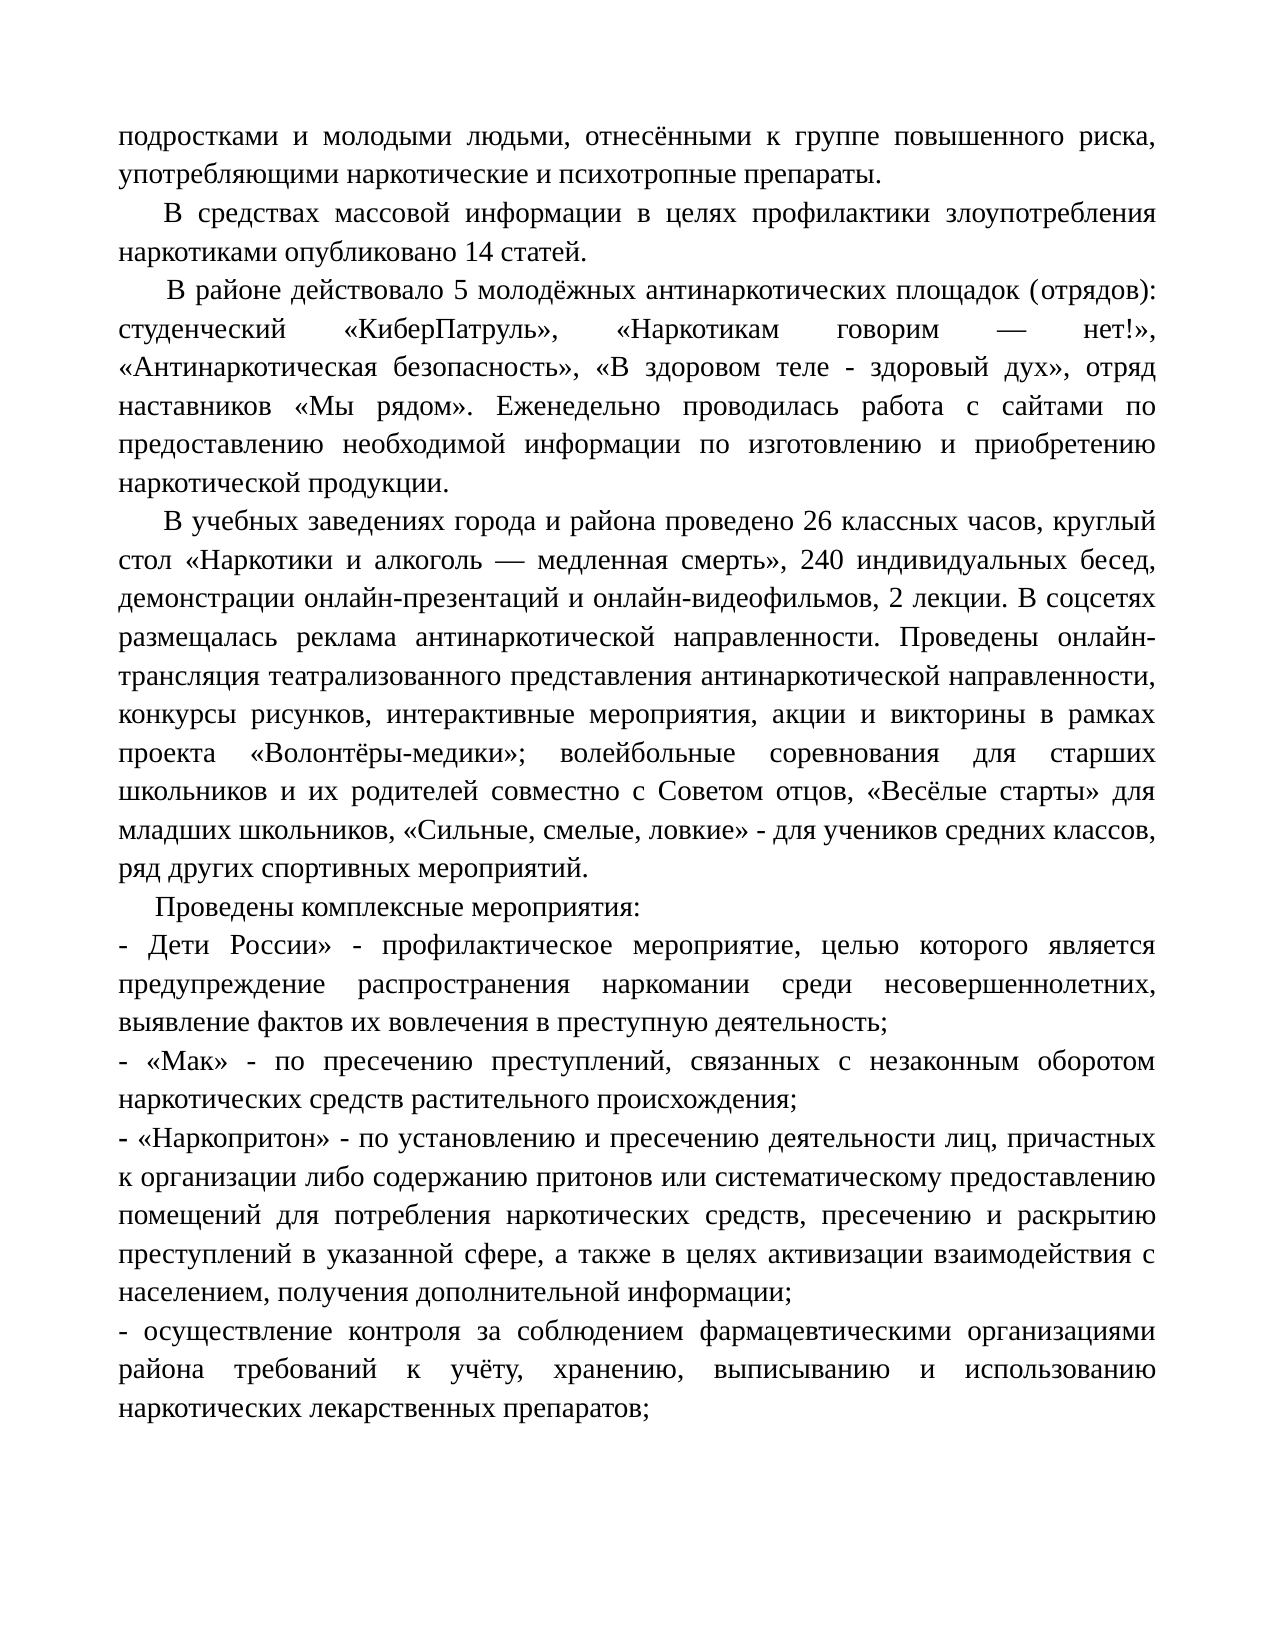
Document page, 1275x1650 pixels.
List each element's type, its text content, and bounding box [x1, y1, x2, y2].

text В средствах массовой информации в целях профилактики злоупотребления наркотиками опубликовано 14 статей. [118, 195, 1157, 267]
text Проведены комплексные мероприятия: [118, 889, 1157, 922]
text - «Мак» - по пресечению преступлений, связанных с незаконным оборотом наркотических средств растительного происхождения; [118, 1043, 1157, 1115]
text В учебных заведениях города и района проведено 26 классных часов, круглый стол «Наркотики и алкоголь — медленная смерть», 240 индивидуальных бесед, демонстрации онлайн-презентаций и онлайн-видеофильмов, 2 лекции. В соцсетях размещалась реклама антинаркотической направленности. Проведены онлайн-трансляция театрализованного представления антинаркотической направленности, конкурсы рисунков, интерактивные мероприятия, акции и викторины в рамках проекта «Волонтёры-медики»; волейбольные соревнования для старших школьников и их родителей совместно с Советом отцов, «Весёлые старты» для младших школьников, «Сильные, смелые, ловкие» - для учеников средних классов, ряд других спортивных мероприятий. [118, 503, 1157, 884]
text В районе действовало 5 молодёжных антинаркотических площадок (отрядов): студенческий «КиберПатруль», «Наркотикам говорим — нет!», «Антинаркотическая безопасность», «В здоровом теле - здоровый дух», отряд наставников «Мы рядом». Еженедельно проводилась работа с сайтами по предоставлению необходимой информации по изготовлению и приобретению наркотической продукции. [118, 272, 1157, 498]
text - Дети России» - профилактическое мероприятие, целью которого является предупреждение распространения наркомании среди несовершеннолетних, выявление фактов их вовлечения в преступную деятельность; [118, 927, 1157, 1038]
text подростками и молодыми людьми, отнесёнными к группе повышенного риска, употребляющими наркотические и психотропные препараты. [118, 118, 1157, 190]
text - «Наркопритон» - по установлению и пресечению деятельности лиц, причастных к организации либо содержанию притонов или систематическому предоставлению помещений для потребления наркотических средств, пресечению и раскрытию преступлений в указанной сфере, а также в целях активизации взаимодействия с населением, получения дополнительной информации; [118, 1120, 1157, 1308]
text - осуществление контроля за соблюдением фармацевтическими организациями района требований к учёту, хранению, выписыванию и использованию наркотических лекарственных препаратов; [118, 1313, 1157, 1423]
